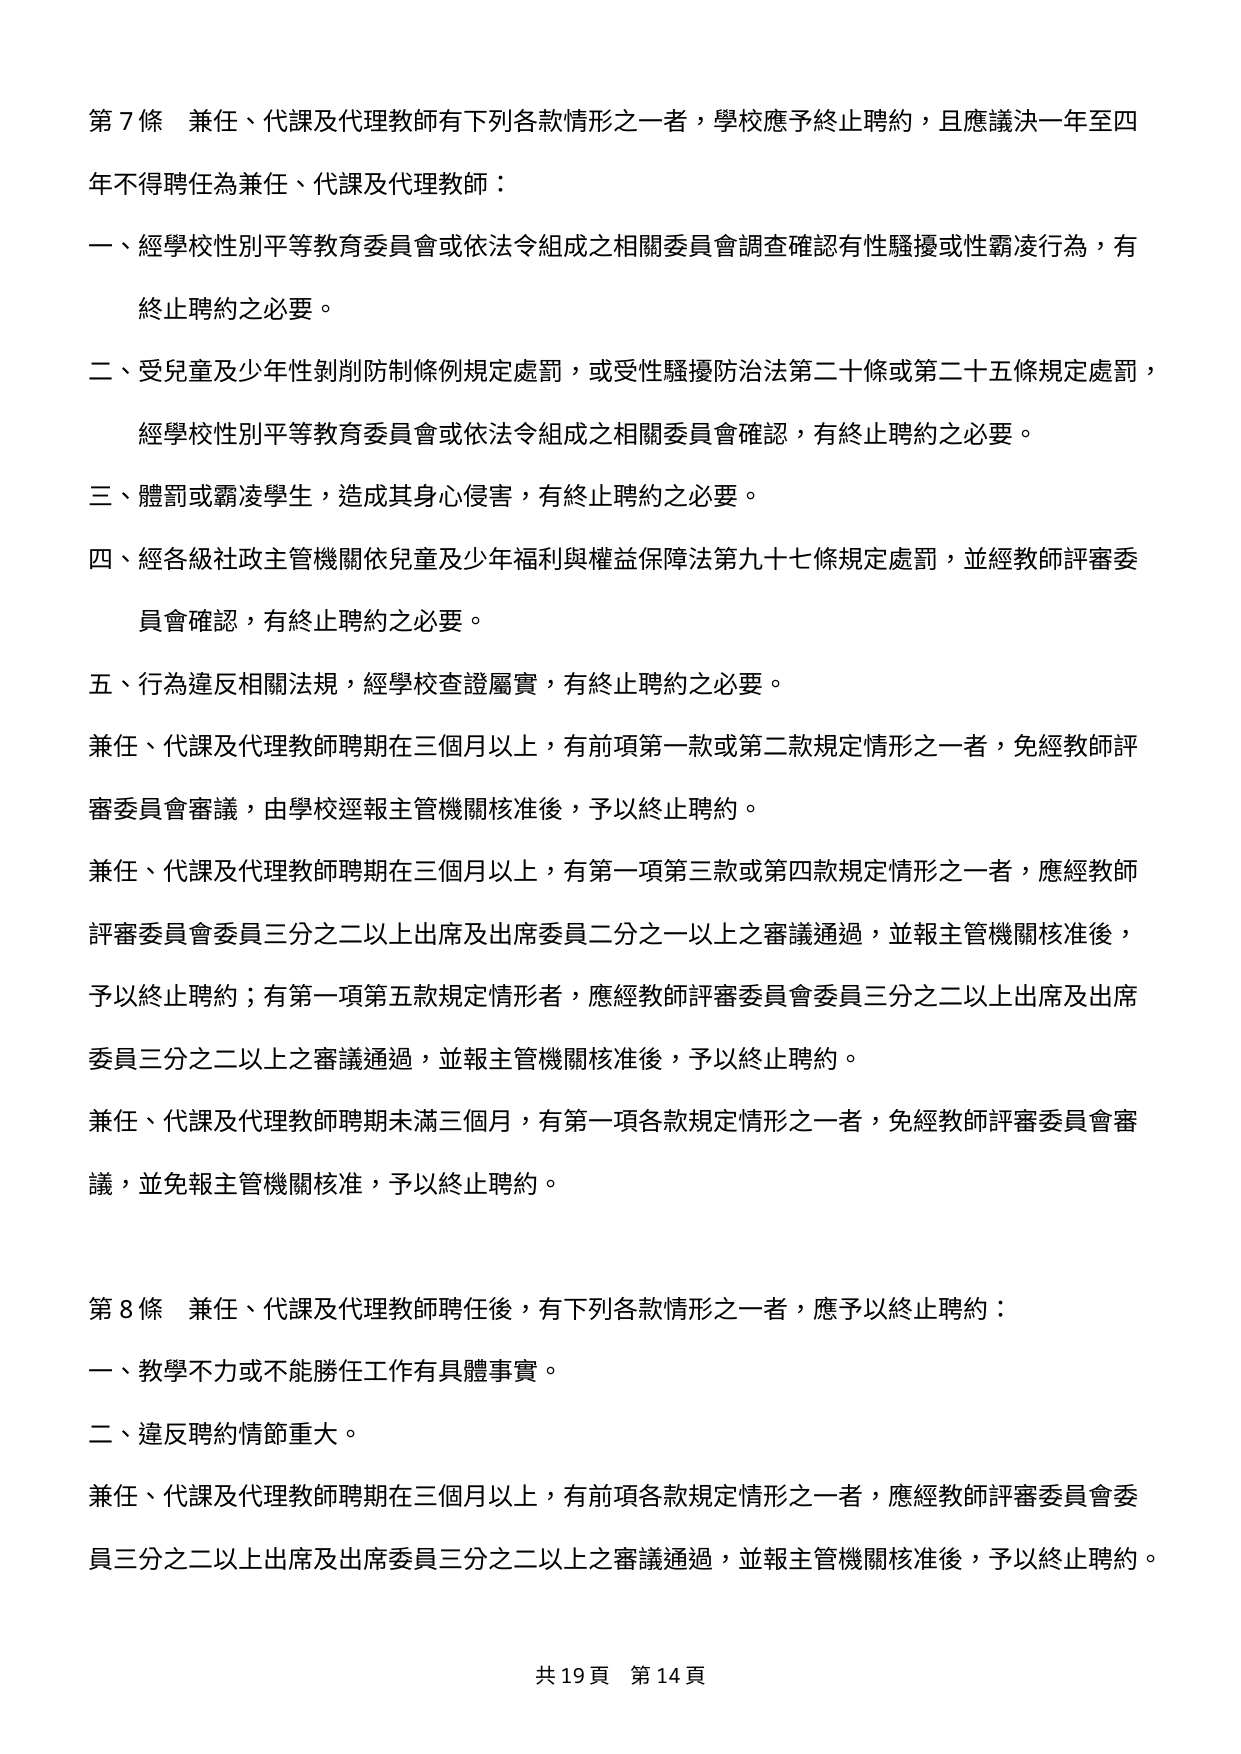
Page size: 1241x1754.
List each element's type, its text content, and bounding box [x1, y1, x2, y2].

text 五、行為違反相關法規，經學校查證屬實，有終止聘約之必要。 [89, 641, 1152, 703]
text 二、受兒童及少年性剝削防制條例規定處罰，或受性騷擾防治法第二十條或第二十五條規定處罰，經學校性別平等教育委員會或依法令組成之相關委員會確認，有終止聘約之必要。 [89, 328, 1152, 453]
text 兼任、代課及代理教師聘期在三個月以上，有前項第一款或第二款規定情形之一者，免經教師評審委員會審議，由學校逕報主管機關核准後，予以終止聘約。 [89, 703, 1152, 828]
text 三、體罰或霸凌學生，造成其身心侵害，有終止聘約之必要。 [89, 453, 1152, 516]
text 第7條 兼任、代課及代理教師有下列各款情形之一者，學校應予終止聘約，且應議決一年至四年不得聘任為兼任、代課及代理教師： [89, 78, 1152, 203]
text 二、違反聘約情節重大。 [89, 1391, 1152, 1453]
text 四、經各級社政主管機關依兒童及少年福利與權益保障法第九十七條規定處罰，並經教師評審委員會確認，有終止聘約之必要。 [89, 516, 1152, 641]
text 一、經學校性別平等教育委員會或依法令組成之相關委員會調查確認有性騷擾或性霸凌行為，有終止聘約之必要。 [89, 203, 1152, 328]
text 一、教學不力或不能勝任工作有具體事實。 [89, 1328, 1152, 1391]
text 兼任、代課及代理教師聘期在三個月以上，有第一項第三款或第四款規定情形之一者，應經教師評審委員會委員三分之二以上出席及出席委員二分之一以上之審議通過，並報主管機關核准後，予以終止聘約；有第一項第五款規定情形者，應經教師評審委員會委員三分之二以上出席及出席委員三分之二以上之審議通過，並報主管機關核准後，予以終止聘約。 [89, 828, 1152, 1078]
text 第8條 兼任、代課及代理教師聘任後，有下列各款情形之一者，應予以終止聘約： [89, 1266, 1152, 1328]
text 兼任、代課及代理教師聘期在三個月以上，有前項各款規定情形之一者，應經教師評審委員會委員三分之二以上出席及出席委員三分之二以上之審議通過，並報主管機關核准後，予以終止聘約。 [89, 1453, 1152, 1578]
text 兼任、代課及代理教師聘期未滿三個月，有第一項各款規定情形之一者，免經教師評審委員會審議，並免報主管機關核准，予以終止聘約。 [89, 1078, 1152, 1203]
